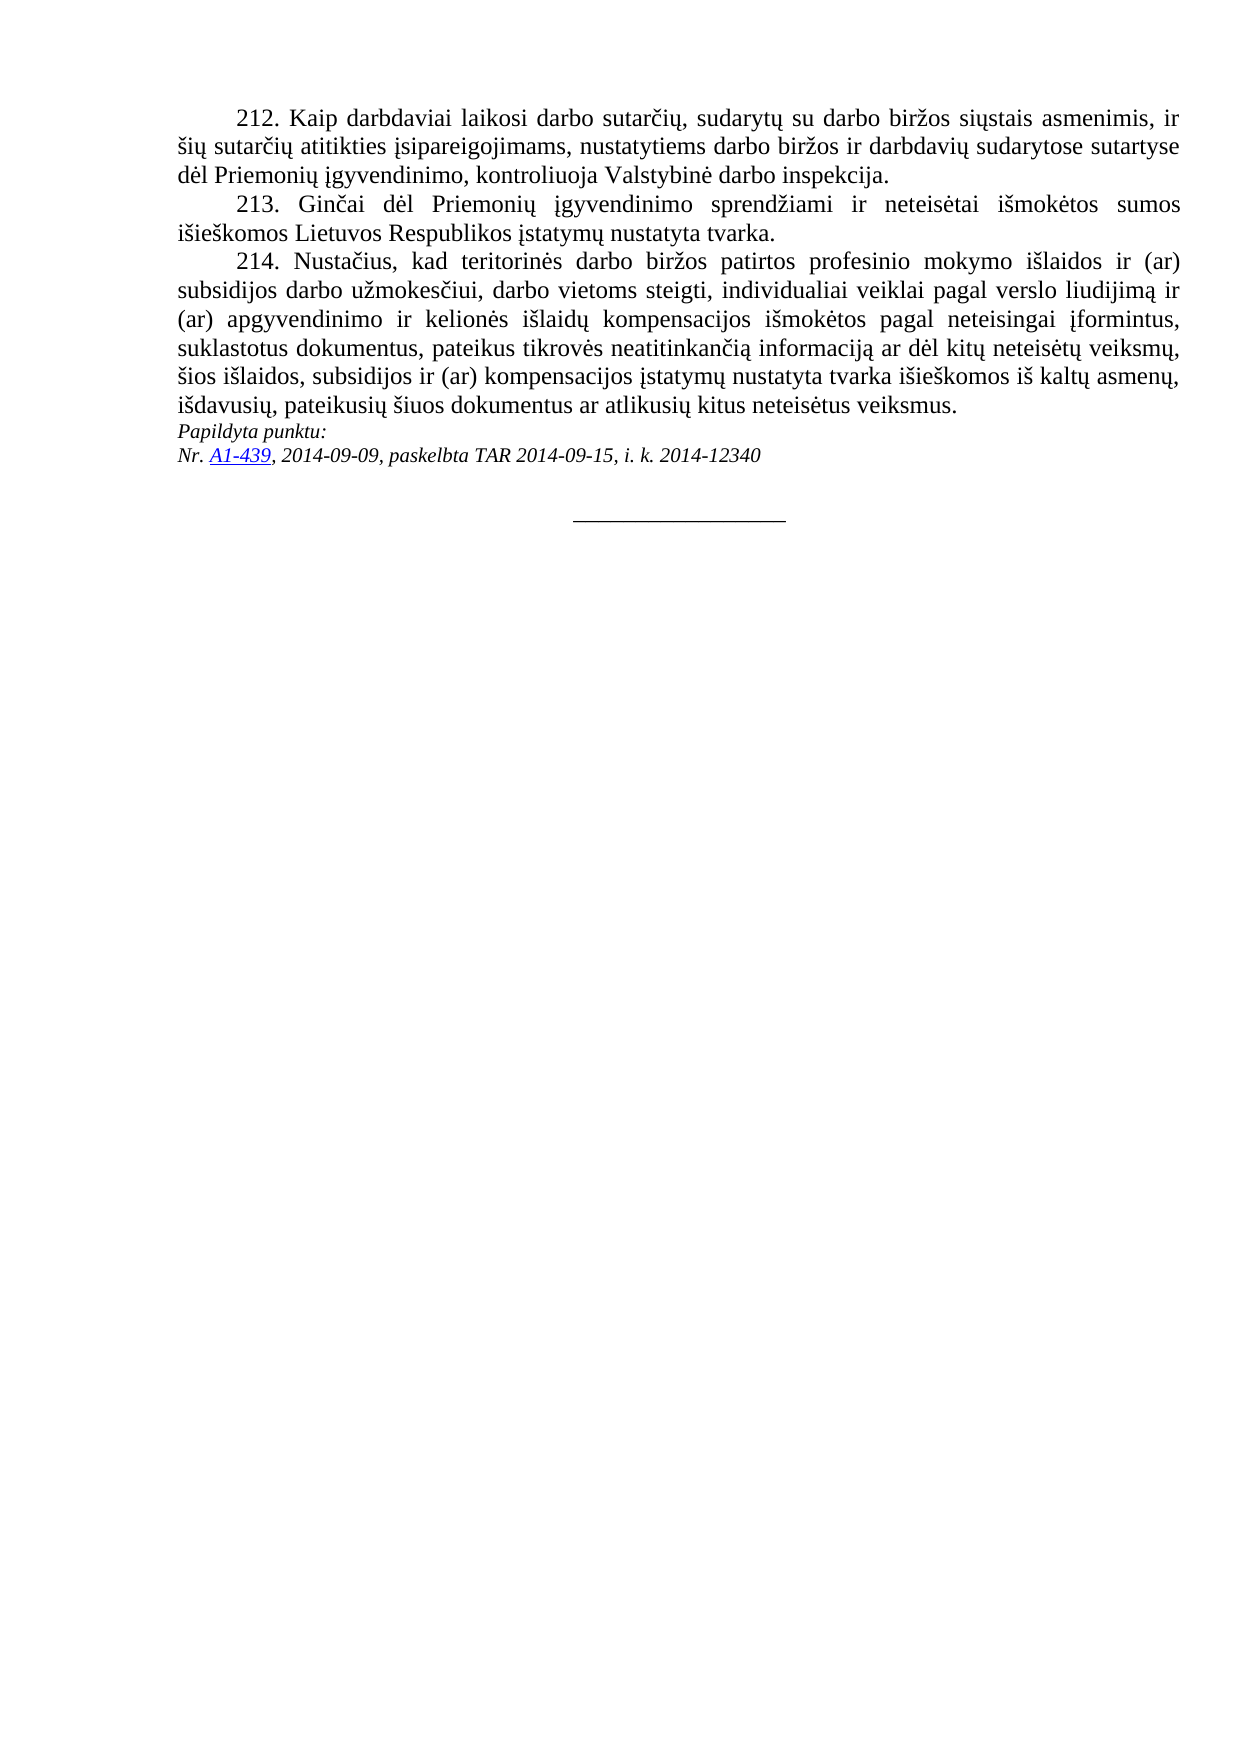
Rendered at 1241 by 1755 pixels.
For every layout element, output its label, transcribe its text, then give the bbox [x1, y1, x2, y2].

text Papildyta punktu: [177, 419, 1181, 443]
text 212. Kaip darbdaviai laikosi darbo sutarčių, sudarytų su darbo biržos siųstais asmenimis, ir šių sutarčių atitikties įsipareigojimams, nustatytiems darbo biržos ir darbdavių sudarytose sutartyse dėl Priemonių įgyvendinimo, kontroliuoja Valstybinė darbo inspekcija. [177, 103, 1181, 189]
text Nr. A1-439, 2014-09-09, paskelbta TAR 2014-09-15, i. k. 2014-12340 [177, 443, 1181, 467]
text 214. Nustačius, kad teritorinės darbo biržos patirtos profesinio mokymo išlaidos ir (ar) subsidijos darbo užmokesčiui, darbo vietoms steigti, individualiai veiklai pagal verslo liudijimą ir (ar) apgyvendinimo ir kelionės išlaidų kompensacijos išmokėtos pagal neteisingai įformintus, suklastotus dokumentus, pateikus tikrovės neatitinkančią informaciją ar dėl kitų neteisėtų veiksmų, šios išlaidos, subsidijos ir (ar) kompensacijos įstatymų nustatyta tvarka išieškomos iš kaltų asmenų, išdavusių, pateikusių šiuos dokumentus ar atlikusių kitus neteisėtus veiksmus. [177, 246, 1181, 419]
text _________________ [177, 496, 1181, 524]
text 213. Ginčai dėl Priemonių įgyvendinimo sprendžiami ir neteisėtai išmokėtos sumos išieškomos Lietuvos Respublikos įstatymų nustatyta tvarka. [177, 189, 1181, 246]
